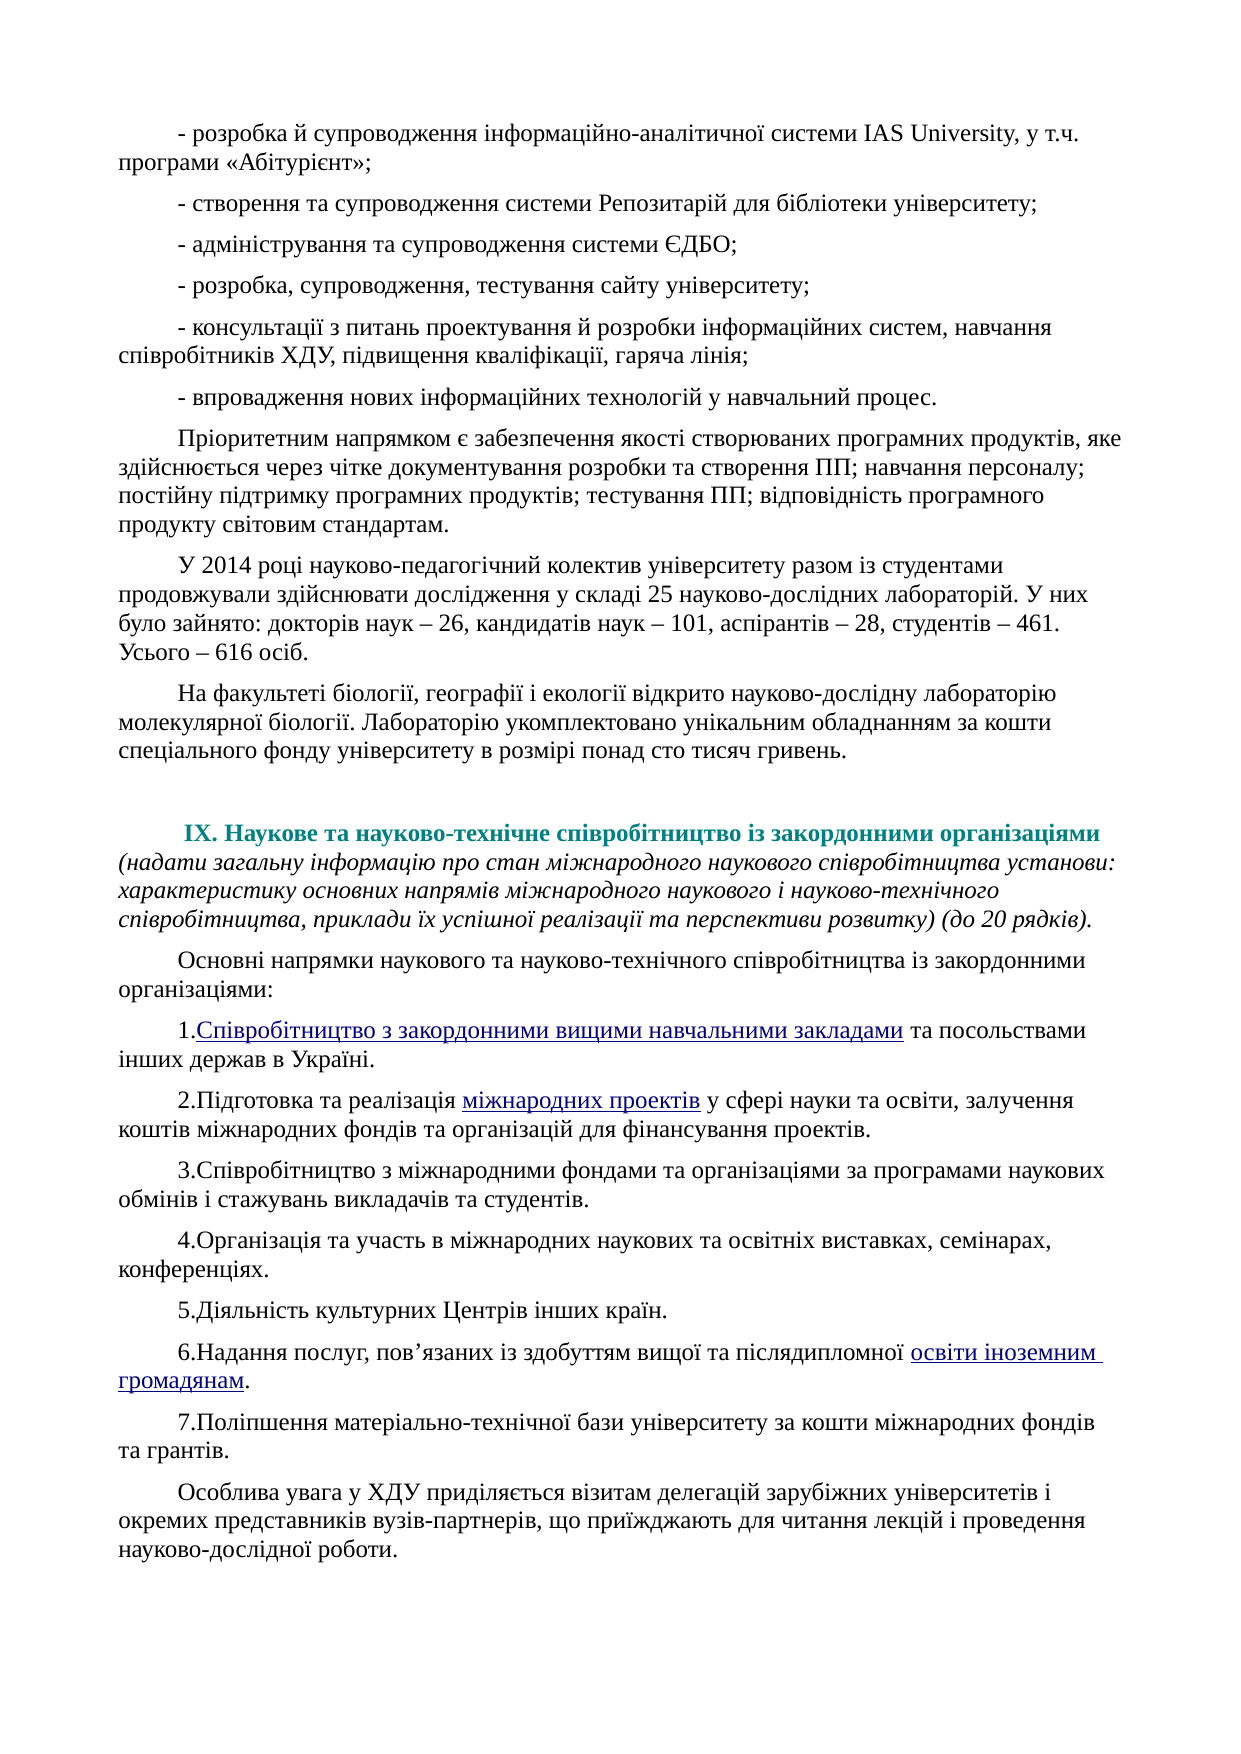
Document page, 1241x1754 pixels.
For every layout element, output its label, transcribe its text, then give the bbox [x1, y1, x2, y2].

text - розробка, супроводження, тестування сайту університету; [118, 271, 1122, 299]
text 3.Співробітництво з міжнародними фондами та організаціями за програмами наукових обмінів і стажувань викладачів та студентів. [118, 1156, 1122, 1213]
text На факультеті біології, географії і екології відкрито науково-дослідну лабораторію молекулярної біології. Лабораторію укомплектовано унікальним обладнанням за кошти спеціального фонду університету в розмірі понад сто тисяч гривень. [118, 678, 1122, 764]
text Пріоритетним напрямком є забезпечення якості створюваних програмних продуктів, яке здійснюється через чітке документування розробки та створення ПП; навчання персоналу; постійну підтримку програмних продуктів; тестування ПП; відповідність програмного продукту світовим стандартам. [118, 423, 1122, 538]
text IХ. Наукове та науково-технічне співробітництво із закордонними організаціями (надати загальну інформацію про стан міжнародного наукового співробітництва установи: характеристику основних напрямів міжнародного наукового і науково-технічного співробітництва, приклади їх успішної реалізації та перспективи розвитку) (до 20 рядків). [118, 818, 1122, 933]
text 6.Надання послуг, пов’язаних із здобуттям вищої та післядипломної освіти іноземним громадянам. [118, 1337, 1122, 1394]
text 1.Cпівробітництво з закордонними вищими навчальними закладами та посольствами інших держав в Україні. [118, 1016, 1122, 1073]
text 7.Поліпшення матеріально-технічної бази університету за кошти міжнародних фондів та грантів. [118, 1407, 1122, 1464]
text - створення та супроводження системи Репозитарій для бібліотеки університету; [118, 188, 1122, 217]
text 5.Діяльність культурних Центрів інших країн. [118, 1296, 1122, 1324]
text - впровадження нових інформаційних технологій у навчальний процес. [118, 382, 1122, 411]
text У 2014 році науково-педагогічний колектив університету разом із студентами продовжували здійснювати дослідження у складі 25 науково-дослідних лабораторій. У них було зайнято: докторів наук – 26, кандидатів наук – 101, аспірантів – 28, студентів – 461. Усього – 616 осіб. [118, 551, 1122, 666]
text - адміністрування та супроводження системи ЄДБО; [118, 229, 1122, 258]
text Основні напрямки наукового та науково-технічного співробітництва із закордонними організаціями: [118, 946, 1122, 1003]
text Особлива увага у ХДУ приділяється візитам делегацій зарубіжних університетів і окремих представників вузів-партнерів, що приїжджають для читання лекцій і проведення науково-дослідної роботи. [118, 1477, 1122, 1563]
text 2.Підготовка та реалізація міжнародних проектів у сфері науки та освіти, залучення коштів міжнародних фондів та організацій для фінансування проектів. [118, 1086, 1122, 1143]
text - консультації з питань проектування й розробки інформаційних систем, навчання співробітників ХДУ, підвищення кваліфікації, гаряча лінія; [118, 312, 1122, 369]
text - розробка й супроводження інформаційно-аналітичної системи IAS University, у т.ч. програми «Абітурієнт»; [118, 118, 1122, 176]
text 4.Організація та участь в міжнародних наукових та освітніх виставках, семінарах, конференціях. [118, 1226, 1122, 1283]
